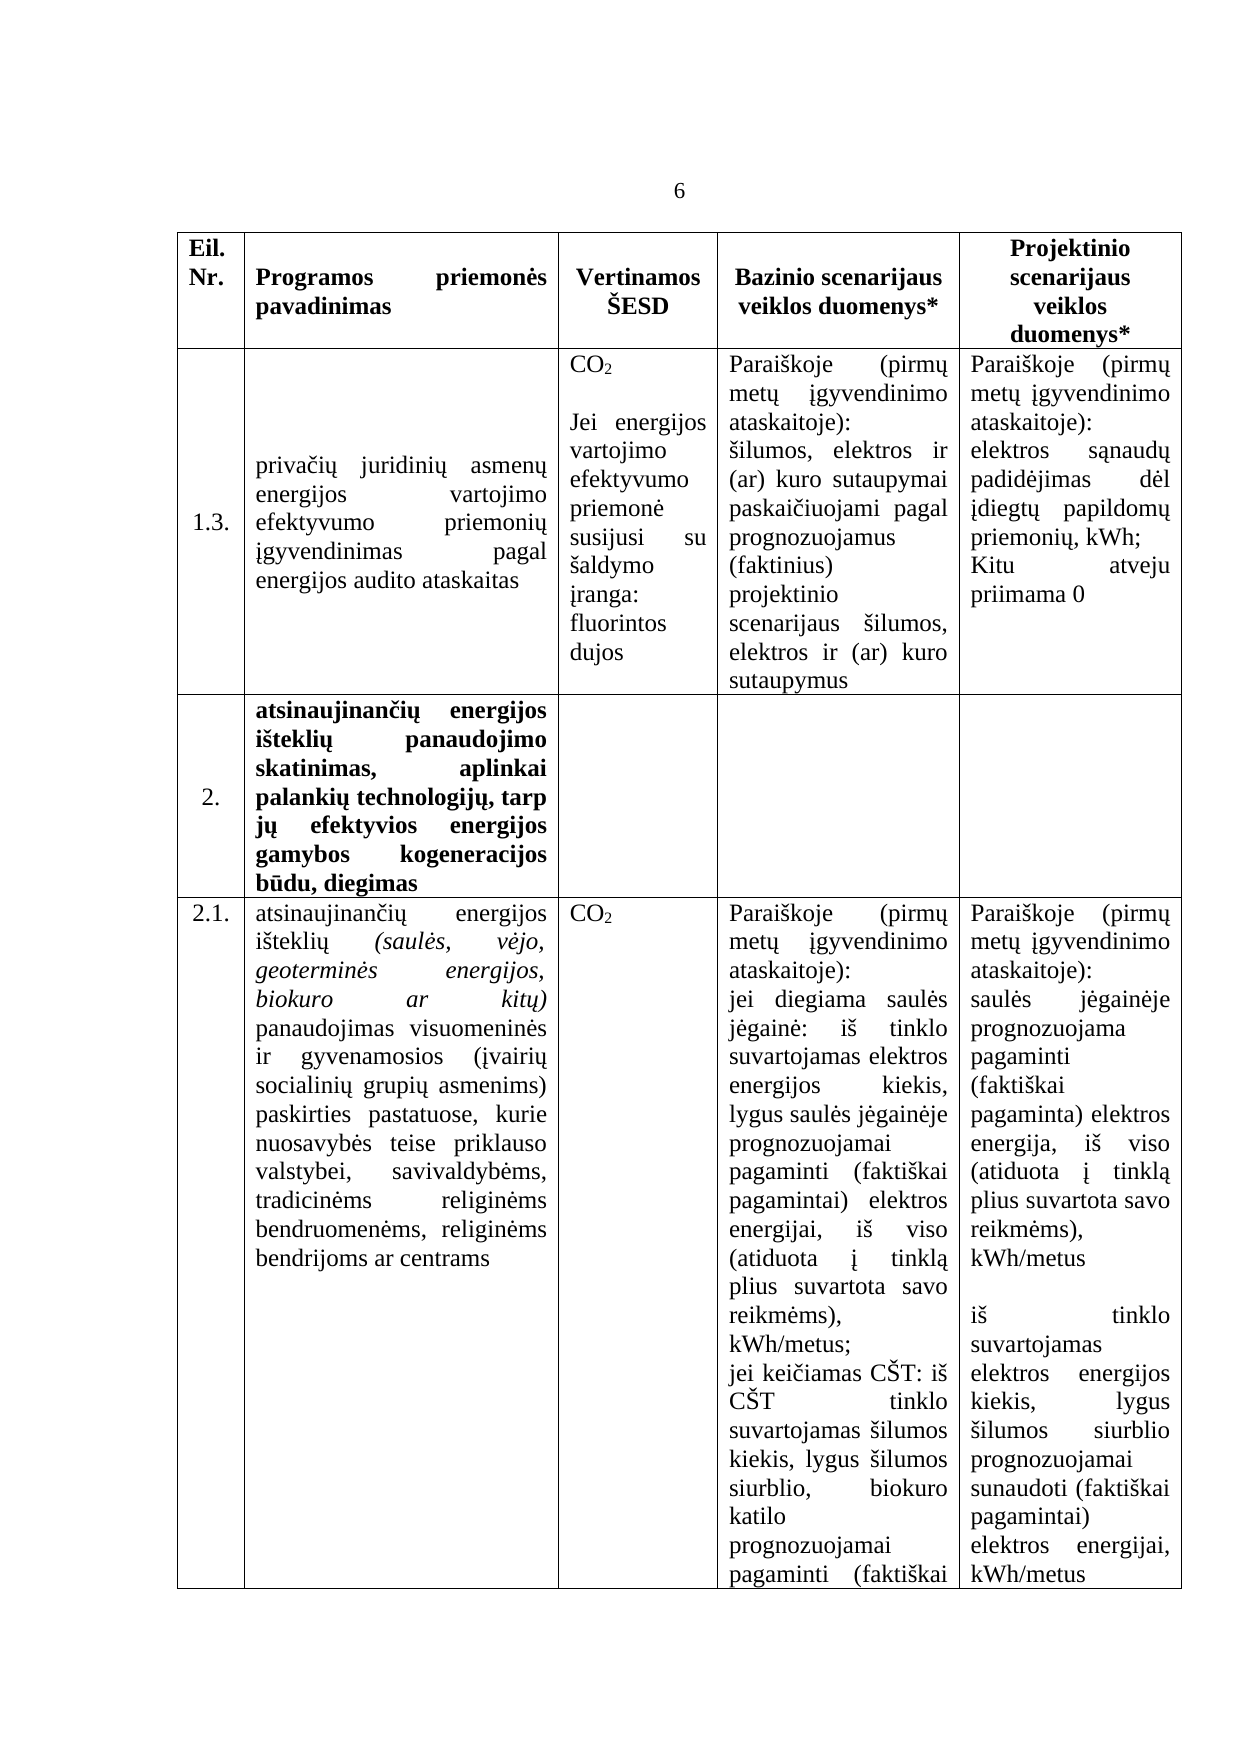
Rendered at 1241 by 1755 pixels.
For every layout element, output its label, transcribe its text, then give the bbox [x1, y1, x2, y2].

table_cell atsinaujinančių energijos išteklių panaudojimo skatinimas, aplinkai palankių technologijų, tarp jų efektyvios energijos gamybos kogeneracijos būdu, diegimas [245, 695, 558, 897]
table_header Programos priemonės pavadinimas [245, 233, 558, 348]
table_cell Paraiškoje (pirmų metų įgyvendinimo ataskaitoje): saulės jėgainėje prognozuojama pagaminti (faktiškai pagaminta) elektros energija, iš viso (atiduota į tinklą plius suvartota savo reikmėms), kWh/metus iš tinklo suvartojamas elektros energijos kiekis, lygus šilumos siurblio prognozuojamai sunaudoti (faktiškai pagamintai) elektros energijai, kWh/metus [960, 898, 1181, 1588]
table_cell atsinaujinančių energijos išteklių (saulės, vėjo, geoterminės energijos, biokuro ar kitų) panaudojimas visuomeninės ir gyvenamosios (įvairių socialinių grupių asmenims) paskirties pastatuose, kurie nuosavybės teise priklauso valstybei, savivaldybėms, tradicinėms religinėms bendruomenėms, religinėms bendrijoms ar centrams [245, 898, 558, 1588]
table_cell 2. [178, 695, 244, 897]
table_cell 1.3. [178, 349, 244, 694]
table_header Projektinio scenarijaus veiklos duomenys* [960, 233, 1181, 348]
table_cell CO2 Jei energijos vartojimo efektyvumo priemonė susijusi su šaldymo įranga: fluorintos dujos [559, 349, 717, 694]
table_cell privačių juridinių asmenų energijos vartojimo efektyvumo priemonių įgyvendinimas pagal energijos audito ataskaitas [245, 349, 558, 694]
table_header Vertinamos ŠESD [559, 233, 717, 348]
table_cell [960, 695, 1181, 897]
table_cell 2.1. [178, 898, 244, 1588]
table_cell [559, 695, 717, 897]
table_cell Paraiškoje (pirmų metų įgyvendinimo ataskaitoje): šilumos, elektros ir (ar) kuro sutaupymai paskaičiuojami pagal prognozuojamus (faktinius) projektinio scenarijaus šilumos, elektros ir (ar) kuro sutaupymus [718, 349, 959, 694]
table_cell Paraiškoje (pirmų metų įgyvendinimo ataskaitoje): elektros sąnaudų padidėjimas dėl įdiegtų papildomų priemonių, kWh; Kitu atveju priimama 0 [960, 349, 1181, 694]
table_cell CO2 [559, 898, 717, 1588]
table_header Eil. Nr. [178, 233, 244, 348]
table_header Bazinio scenarijaus veiklos duomenys* [718, 233, 959, 348]
table_cell [718, 695, 959, 897]
table_cell Paraiškoje (pirmų metų įgyvendinimo ataskaitoje): jei diegiama saulės jėgainė: iš tinklo suvartojamas elektros energijos kiekis, lygus saulės jėgainėje prognozuojamai pagaminti (faktiškai pagamintai) elektros energijai, iš viso (atiduota į tinklą plius suvartota savo reikmėms), kWh/metus; jei keičiamas CŠT: iš CŠT tinklo suvartojamas šilumos kiekis, lygus šilumos siurblio, biokuro katilo prognozuojamai pagaminti (faktiškai [718, 898, 959, 1588]
